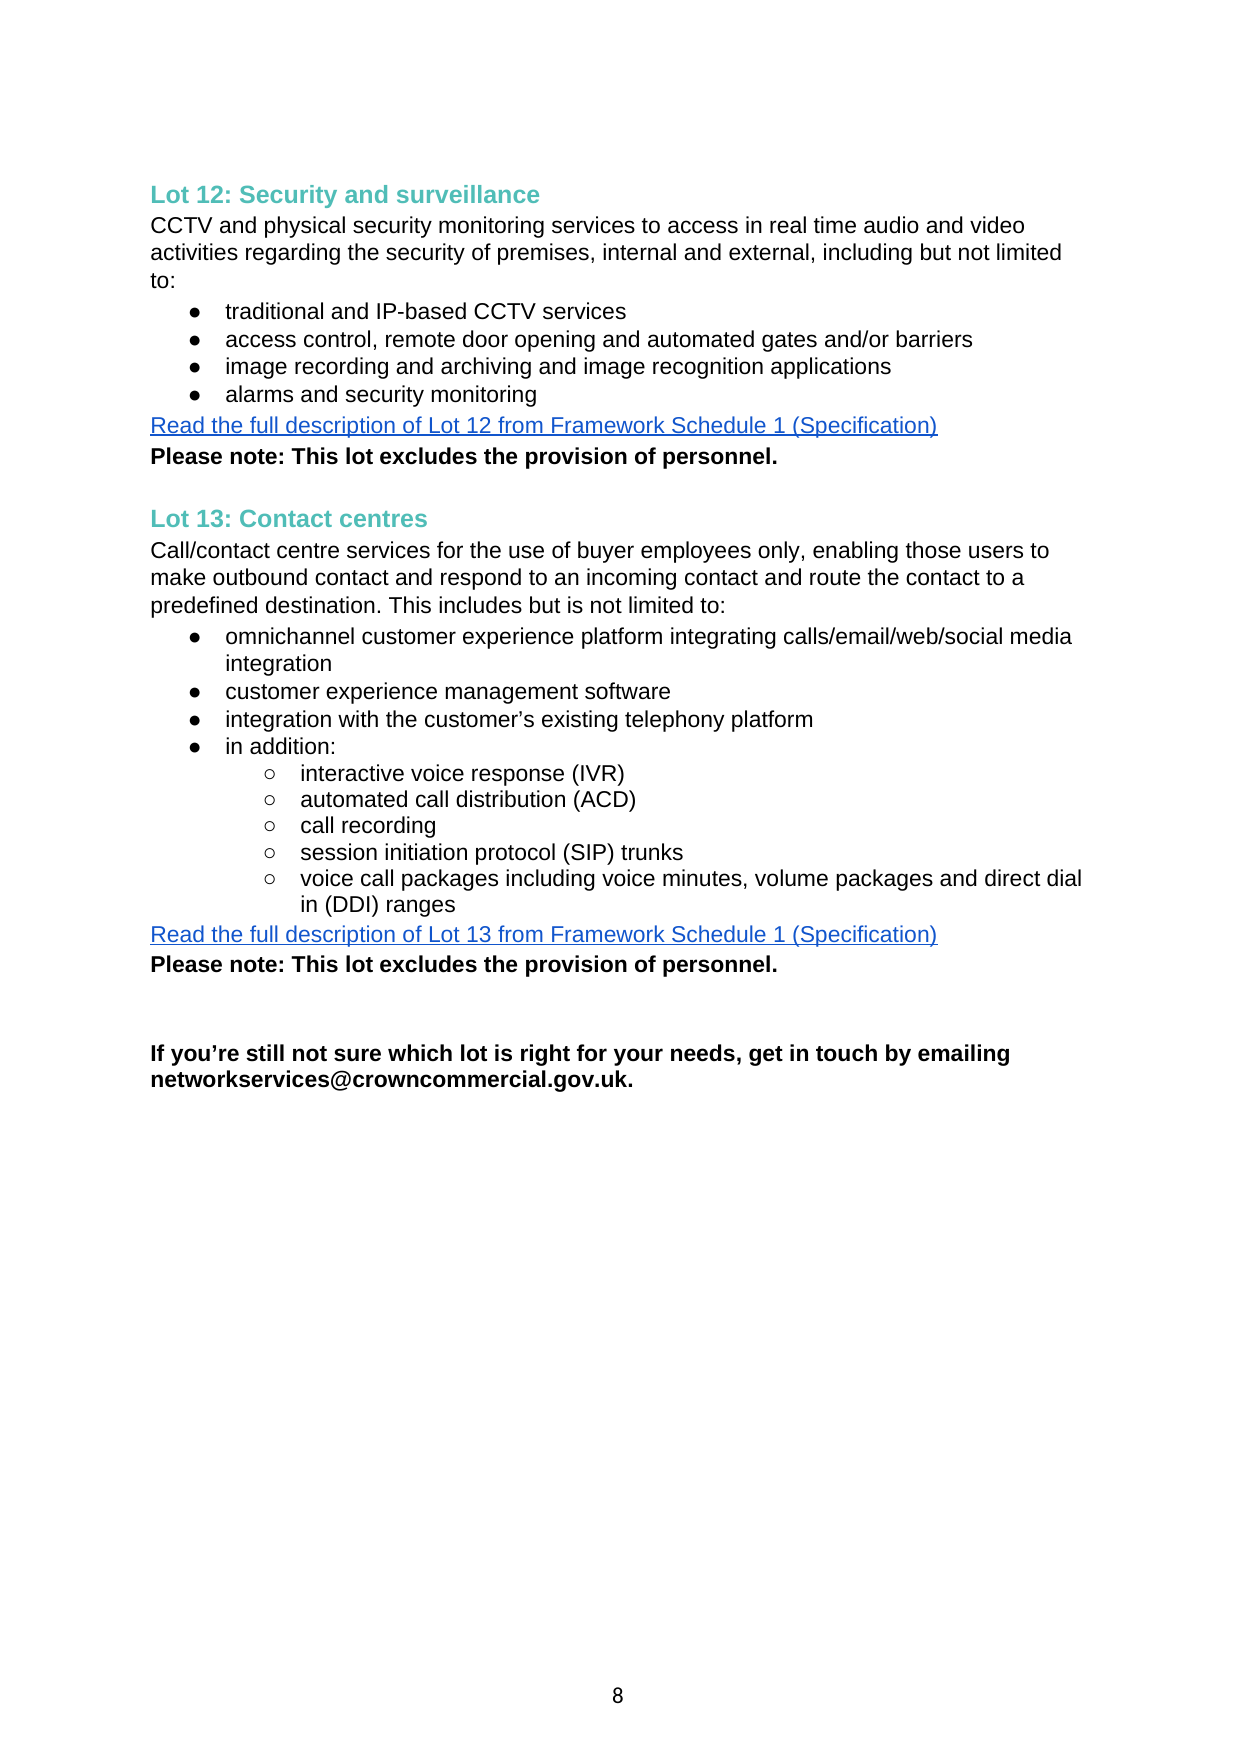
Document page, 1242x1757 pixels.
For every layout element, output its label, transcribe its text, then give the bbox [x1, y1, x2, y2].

text Call/contact centre services for the use of buyer employees only, enabling those users to make outbound contact and respond to an incoming contact and route the contact to a predefined destination. This includes but is not limited to: [150, 537, 1085, 618]
list traditional and IP-based CCTV services [188, 298, 1085, 324]
text CCTV and physical security monitoring services to access in real time audio and video activities regarding the security of premises, internal and external, including but not limited to: [150, 212, 1085, 293]
list in addition: [188, 733, 1085, 759]
list call recording [263, 812, 1085, 838]
list session initiation protocol (SIP) trunks [263, 838, 1085, 865]
text Please note: This lot excludes the provision of personnel. [150, 951, 1085, 977]
list interactive voice response (IVR) [263, 759, 1085, 786]
text If you’re still not sure which lot is right for your needs, get in touch by emailing networkservices@crowncommercial.gov.uk. [150, 1040, 1085, 1092]
list access control, remote door opening and automated gates and/or barriers [188, 326, 1085, 352]
list omnichannel customer experience platform integrating calls/email/web/social media integration [188, 623, 1085, 677]
list voice call packages including voice minutes, volume packages and direct dial in (DDI) ranges [263, 865, 1085, 918]
subtitle Lot 13: Contact centres [150, 504, 1085, 533]
list image recording and archiving and image recognition applications [188, 353, 1085, 379]
text Please note: This lot excludes the provision of personnel. [150, 443, 1085, 469]
list integration with the customer’s existing telephony platform [188, 706, 1085, 732]
subtitle Lot 12: Security and surveillance [150, 180, 1085, 208]
list automated call distribution (ACD) [263, 786, 1085, 812]
list customer experience management software [188, 678, 1085, 704]
text Read the full description of Lot 12 from Framework Schedule 1 (Specification) [150, 412, 1085, 438]
text Read the full description of Lot 13 from Framework Schedule 1 (Specification) [150, 921, 1085, 947]
list alarms and security monitoring [188, 381, 1085, 407]
